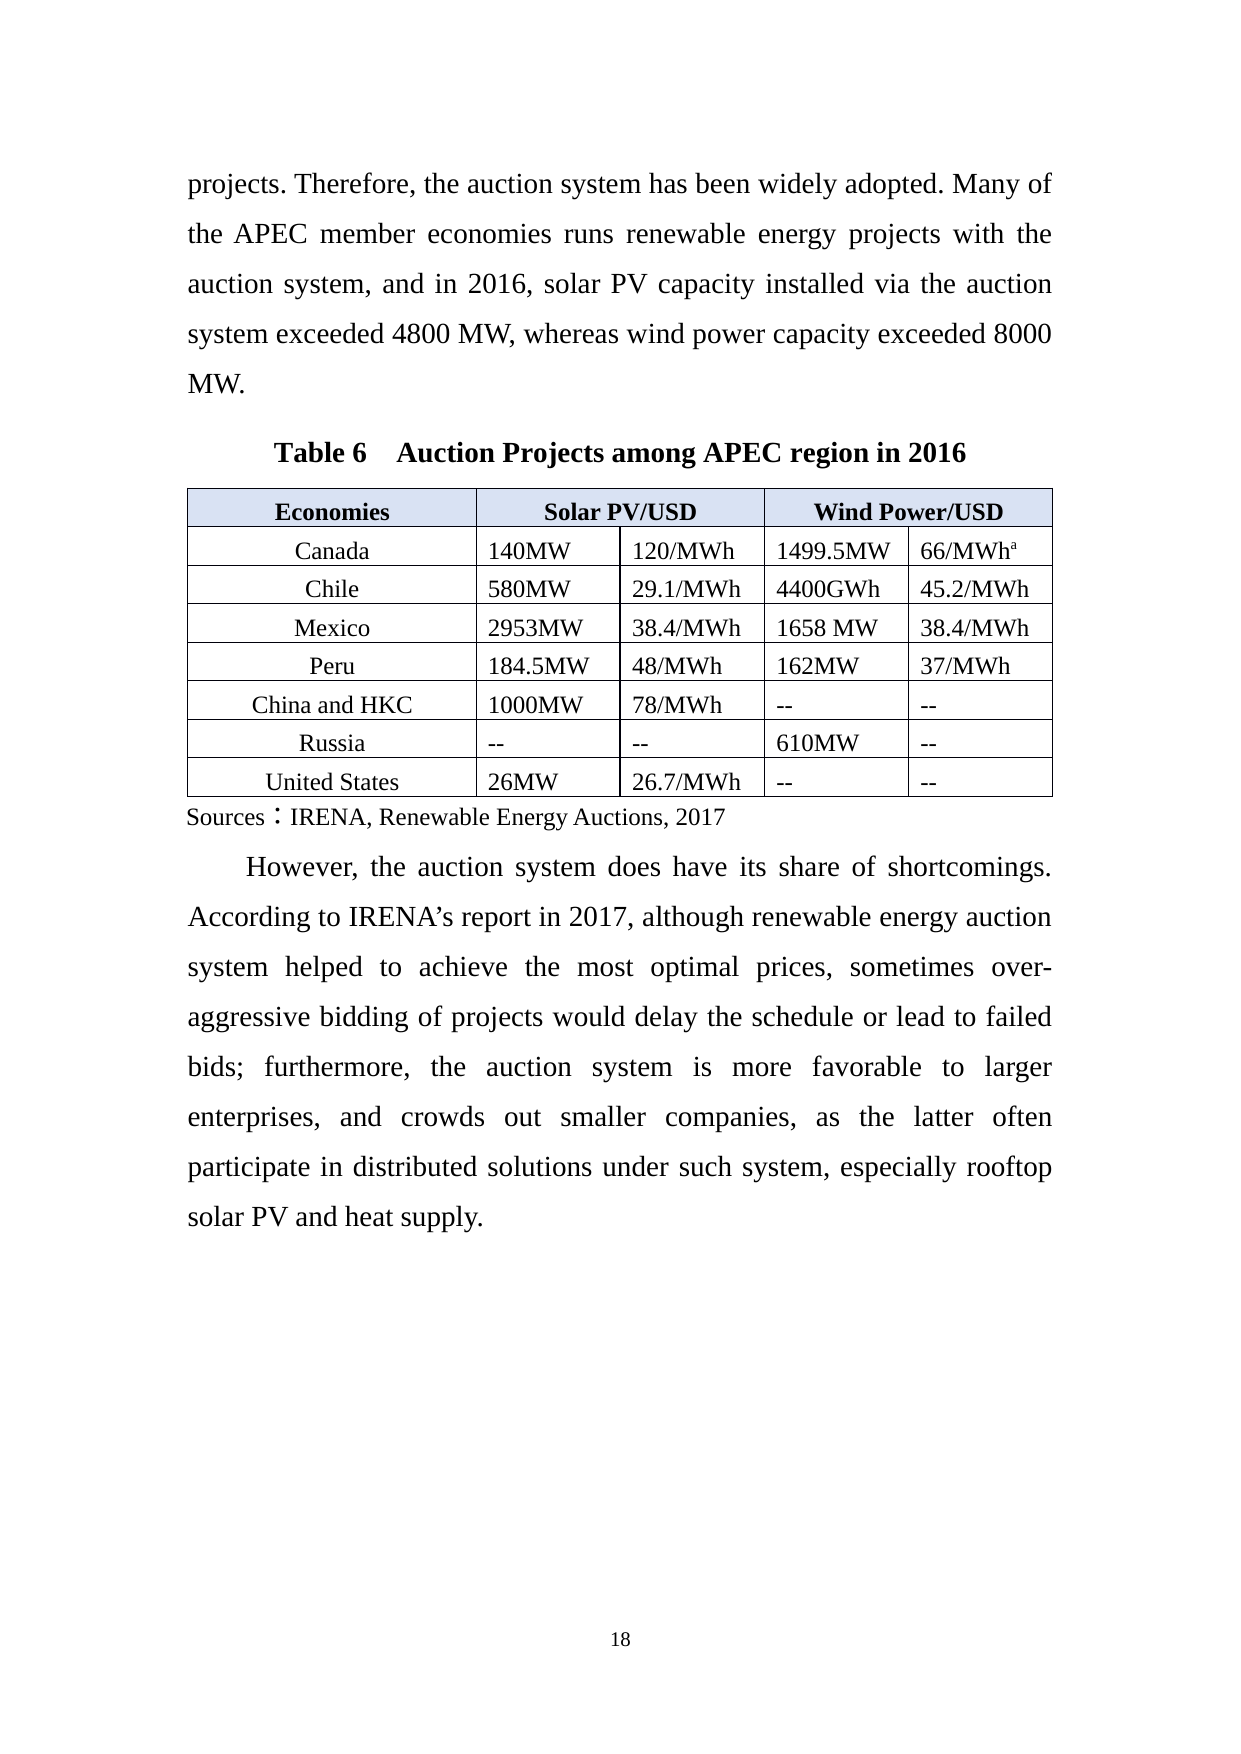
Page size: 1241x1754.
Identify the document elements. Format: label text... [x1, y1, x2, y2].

table_cell 4400GWh [765, 566, 908, 603]
table_cell 120/MWh [621, 527, 764, 564]
table_header Economies [188, 489, 476, 526]
table_cell -- [621, 720, 764, 757]
table_cell Russia [188, 720, 476, 757]
table_cell -- [477, 720, 619, 757]
table_cell 580MW [477, 566, 619, 603]
table_cell Canada [188, 527, 476, 564]
table_cell 38.4/MWh [909, 604, 1052, 642]
table_cell 48/MWh [621, 643, 764, 680]
table_cell -- [765, 681, 908, 719]
table_cell 610MW [765, 720, 908, 757]
table_cell -- [909, 681, 1052, 719]
table_cell 45.2/MWh [909, 566, 1052, 603]
table_cell Peru [188, 643, 476, 680]
text Table 6 Auction Projects among APEC region in 2016 [187, 419, 1053, 469]
text projects. Therefore, the auction system has been widely adopted. Many of the APEC member economies runs renewable energy projects with the auction system, and in 2016, solar PV capacity installed via the auction system exceeded 4800 MW, whereas wind power capacity exceeded 8000 MW. [187, 150, 1053, 400]
table_cell -- [909, 720, 1052, 757]
table_cell United States [188, 758, 476, 796]
table_cell 78/MWh [621, 681, 764, 719]
table_cell -- [909, 758, 1052, 796]
table_cell 66/MWha [909, 527, 1052, 564]
table_cell 37/MWh [909, 643, 1052, 680]
table_header Solar PV/USD [477, 489, 764, 526]
table_cell 2953MW [477, 604, 619, 642]
table_cell 162MW [765, 643, 908, 680]
table_cell 26.7/MWh [621, 758, 764, 796]
table_cell 1499.5MW [765, 527, 908, 564]
table_cell 140MW [477, 527, 619, 564]
table_cell China and HKC [188, 681, 476, 719]
table_cell 26MW [477, 758, 619, 796]
text Sources：IRENA, Renewable Energy Auctions, 2017 [186, 797, 1116, 833]
table_cell 29.1/MWh [621, 566, 764, 603]
table_cell 1000MW [477, 681, 619, 719]
table_cell 1658 MW [765, 604, 908, 642]
table_cell Mexico [188, 604, 476, 642]
text However, the auction system does have its share of shortcomings. According to IRENA’s report in 2017, although renewable energy auction system helped to achieve the most optimal prices, sometimes over-aggressive bidding of projects would delay the schedule or lead to failed bids; furthermore, the auction system is more favorable to larger enterprises, and crowds out smaller companies, as the latter often participate in distributed solutions under such system, especially rooftop solar PV and heat supply. [187, 833, 1053, 1233]
table_header Wind Power/USD [765, 489, 1052, 526]
table_cell Chile [188, 566, 476, 603]
table_cell 38.4/MWh [621, 604, 764, 642]
table_cell -- [765, 758, 908, 796]
table_cell 184.5MW [477, 643, 619, 680]
